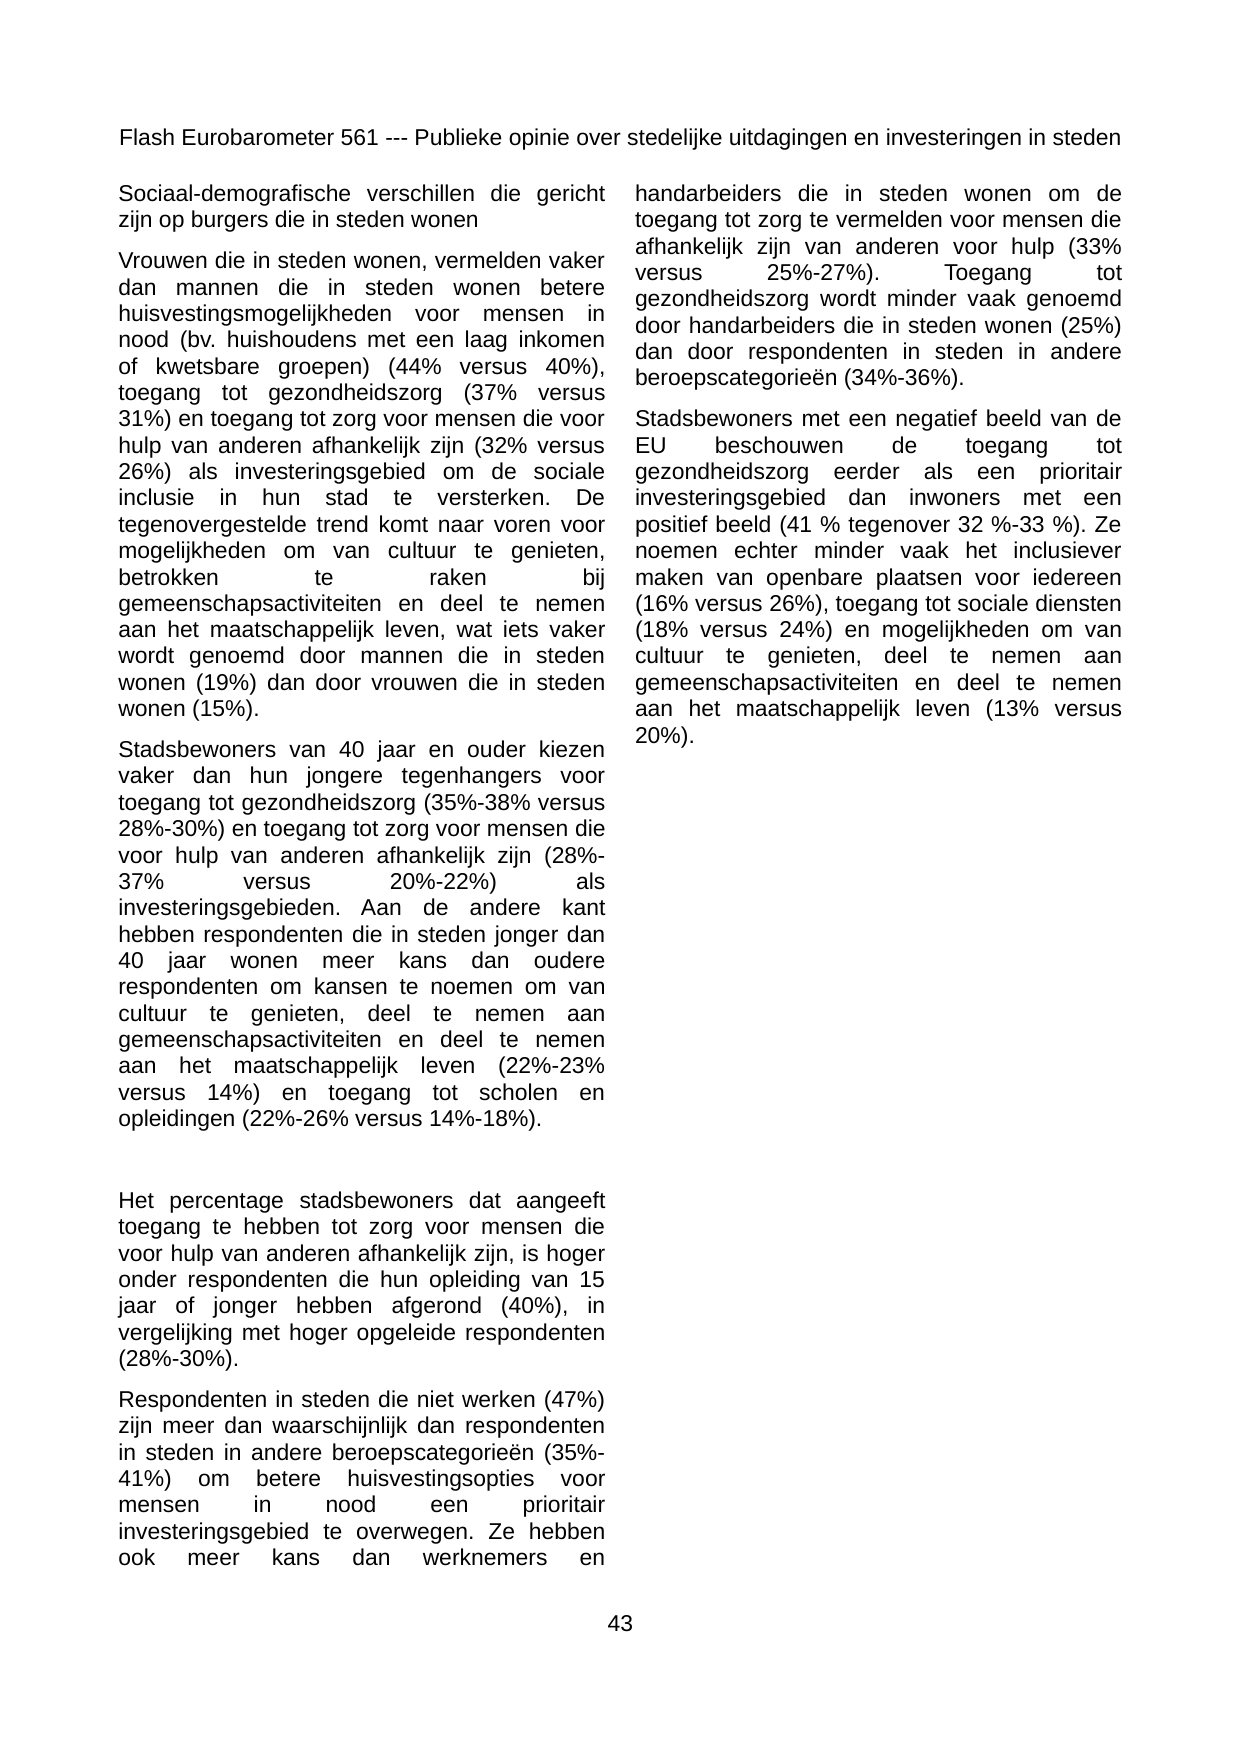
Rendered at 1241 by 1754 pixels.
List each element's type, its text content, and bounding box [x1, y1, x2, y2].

text Stadsbewoners met een negatief beeld van de EU beschouwen de toegang tot gezondheidszorg eerder als een prioritair investeringsgebied dan inwoners met een positief beeld (41 % tegenover 32 %-33 %). Ze noemen echter minder vaak het inclusiever maken van openbare plaatsen voor iedereen (16% versus 26%), toegang tot sociale diensten (18% versus 24%) en mogelijkheden om van cultuur te genieten, deel te nemen aan gemeenschapsactiviteiten en deel te nemen aan het maatschappelijk leven (13% versus 20%). [635, 405, 1122, 748]
text Het percentage stadsbewoners dat aangeeft toegang te hebben tot zorg voor mensen die voor hulp van anderen afhankelijk zijn, is hoger onder respondenten die hun opleiding van 15 jaar of jonger hebben afgerond (40%), in vergelijking met hoger opgeleide respondenten (28%-30%). [118, 1187, 605, 1371]
text Sociaal-demografische verschillen die gericht zijn op burgers die in steden wonen [118, 180, 605, 233]
text handarbeiders die in steden wonen om de toegang tot zorg te vermelden voor mensen die afhankelijk zijn van anderen voor hulp (33% versus 25%-27%). Toegang tot gezondheidszorg wordt minder vaak genoemd door handarbeiders die in steden wonen (25%) dan door respondenten in steden in andere beroepscategorieën (34%-36%). [635, 180, 1122, 391]
text Vrouwen die in steden wonen, vermelden vaker dan mannen die in steden wonen betere huisvestingsmogelijkheden voor mensen in nood (bv. huishoudens met een laag inkomen of kwetsbare groepen) (44% versus 40%), toegang tot gezondheidszorg (37% versus 31%) en toegang tot zorg voor mensen die voor hulp van anderen afhankelijk zijn (32% versus 26%) als investeringsgebied om de sociale inclusie in hun stad te versterken. De tegenovergestelde trend komt naar voren voor mogelijkheden om van cultuur te genieten, betrokken te raken bij gemeenschapsactiviteiten en deel te nemen aan het maatschappelijk leven, wat iets vaker wordt genoemd door mannen die in steden wonen (19%) dan door vrouwen die in steden wonen (15%). [118, 247, 605, 722]
text Stadsbewoners van 40 jaar en ouder kiezen vaker dan hun jongere tegenhangers voor toegang tot gezondheidszorg (35%-38% versus 28%-30%) en toegang tot zorg voor mensen die voor hulp van anderen afhankelijk zijn (28%-37% versus 20%-22%) als investeringsgebieden. Aan de andere kant hebben respondenten die in steden jonger dan 40 jaar wonen meer kans dan oudere respondenten om kansen te noemen om van cultuur te genieten, deel te nemen aan gemeenschapsactiviteiten en deel te nemen aan het maatschappelijk leven (22%-23% versus 14%) en toegang tot scholen en opleidingen (22%-26% versus 14%-18%). [118, 736, 605, 1131]
text Respondenten in steden die niet werken (47%) zijn meer dan waarschijnlijk dan respondenten in steden in andere beroepscategorieën (35%-41%) om betere huisvestingsopties voor mensen in nood een prioritair investeringsgebied te overwegen. Ze hebben ook meer kans dan werknemers en [118, 1386, 605, 1571]
